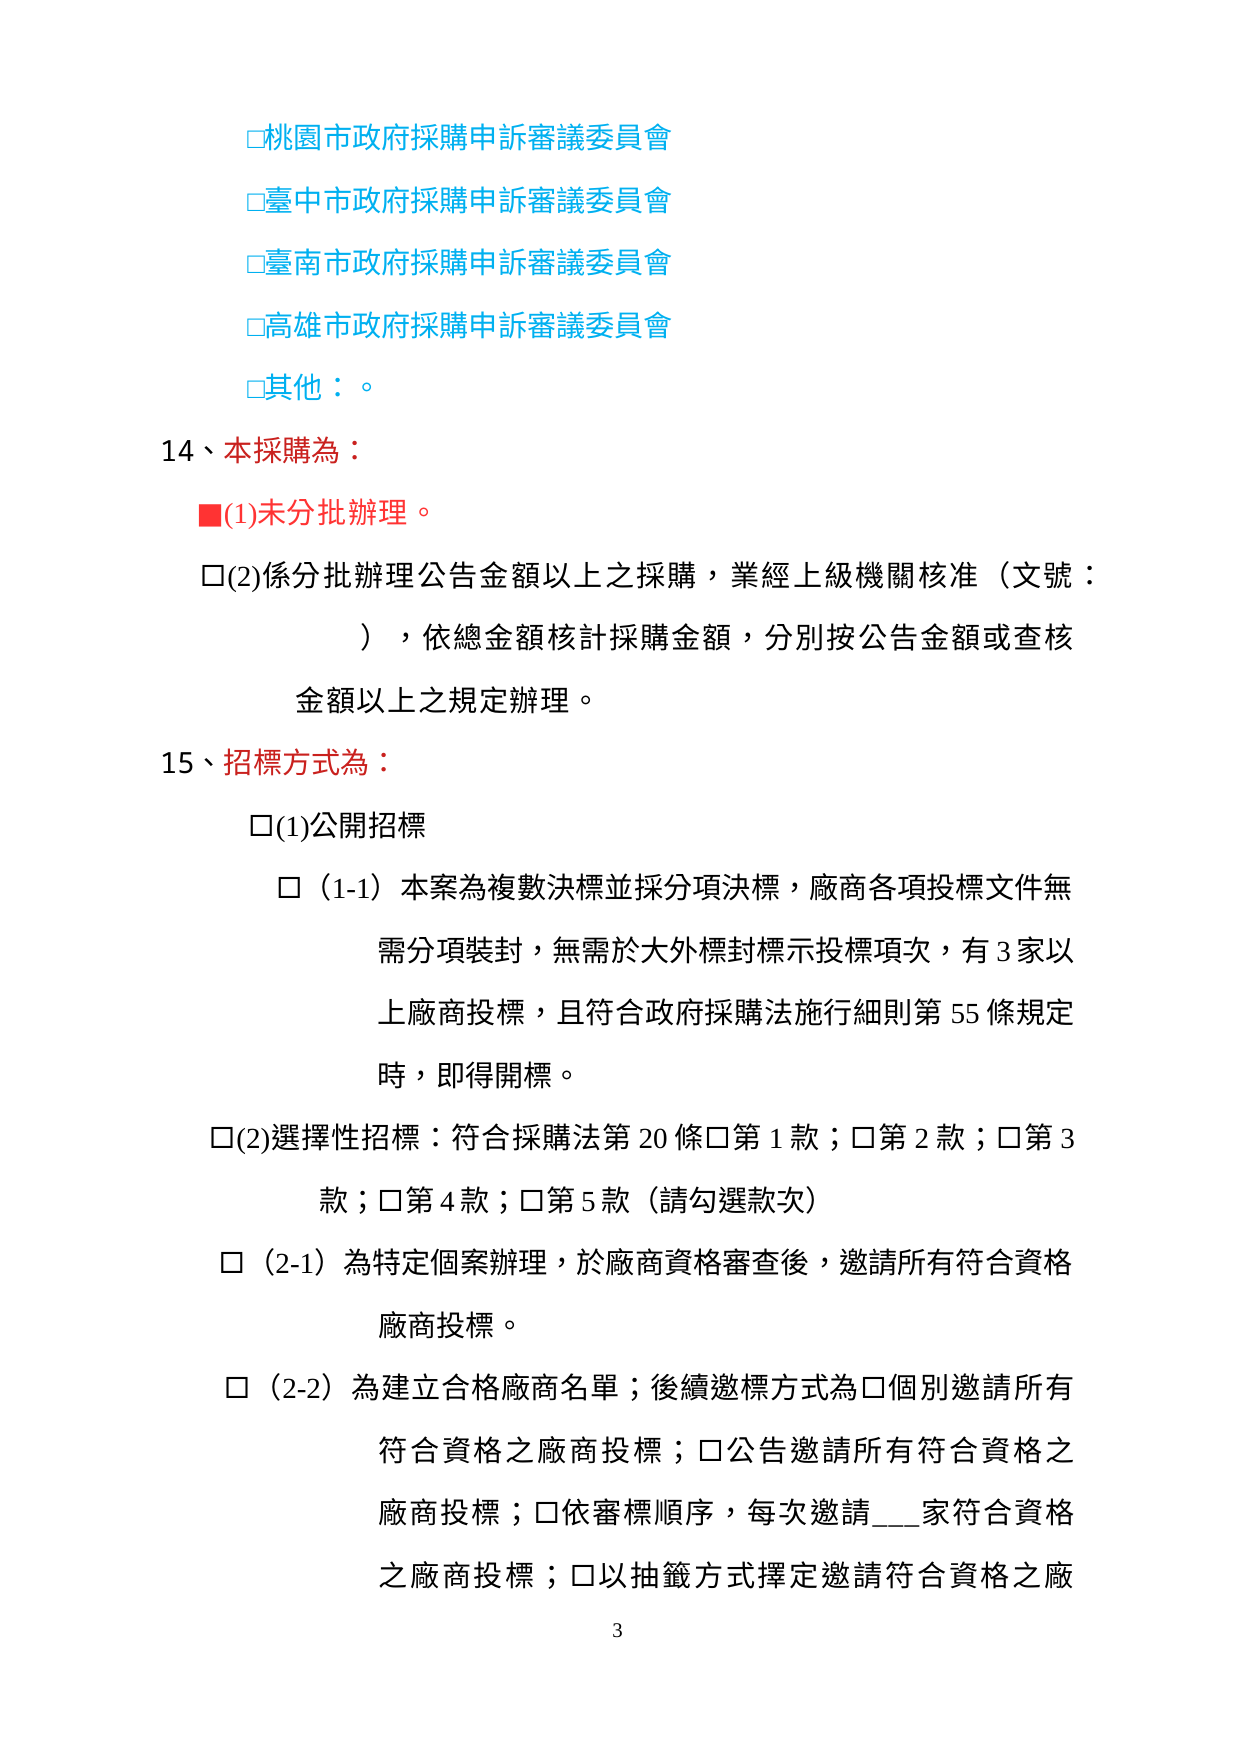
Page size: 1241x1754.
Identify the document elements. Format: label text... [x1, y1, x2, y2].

text (2)係分批辦理公告金額以上之採購，業經上級機關核准（文號： ），依總金額核計採購金額，分別按公告金額或查核金額以上之規定辦理。 [159, 532, 1075, 719]
list 本採購為： [159, 407, 1075, 469]
text □其他：。 [159, 344, 1075, 407]
text （2-2）為建立合格廠商名單；後續邀標方式為個別邀請所有符合資格之廠商投標；公告邀請所有符合資格之廠商投標；依審標順序，每次邀請___家符合資格之廠商投標；以抽籤方式擇定邀請符合資格之廠 [159, 1344, 1075, 1594]
text □高雄市政府採購申訴審議委員會 [159, 282, 1075, 344]
text （1-1）本案為複數決標並採分項決標，廠商各項投標文件無需分項裝封，無需於大外標封標示投標項次，有3家以上廠商投標，且符合政府採購法施行細則第55條規定時，即得開標。 [276, 844, 1075, 1094]
text ■(1)未分批辦理。 [159, 469, 1075, 532]
text □臺南市政府採購申訴審議委員會 [159, 219, 1075, 282]
text □臺中市政府採購申訴審議委員會 [159, 157, 1075, 219]
text （2-1）為特定個案辦理，於廠商資格審查後，邀請所有符合資格廠商投標。 [159, 1219, 1075, 1344]
list 招標方式為： [159, 719, 1075, 782]
text (2)選擇性招標：符合採購法第20條第1款；第2款；第3款；第4款；第5款（請勾選款次） [159, 1094, 1075, 1219]
text □桃園市政府採購申訴審議委員會 [159, 94, 1075, 157]
text (1)公開招標 [248, 782, 1075, 844]
